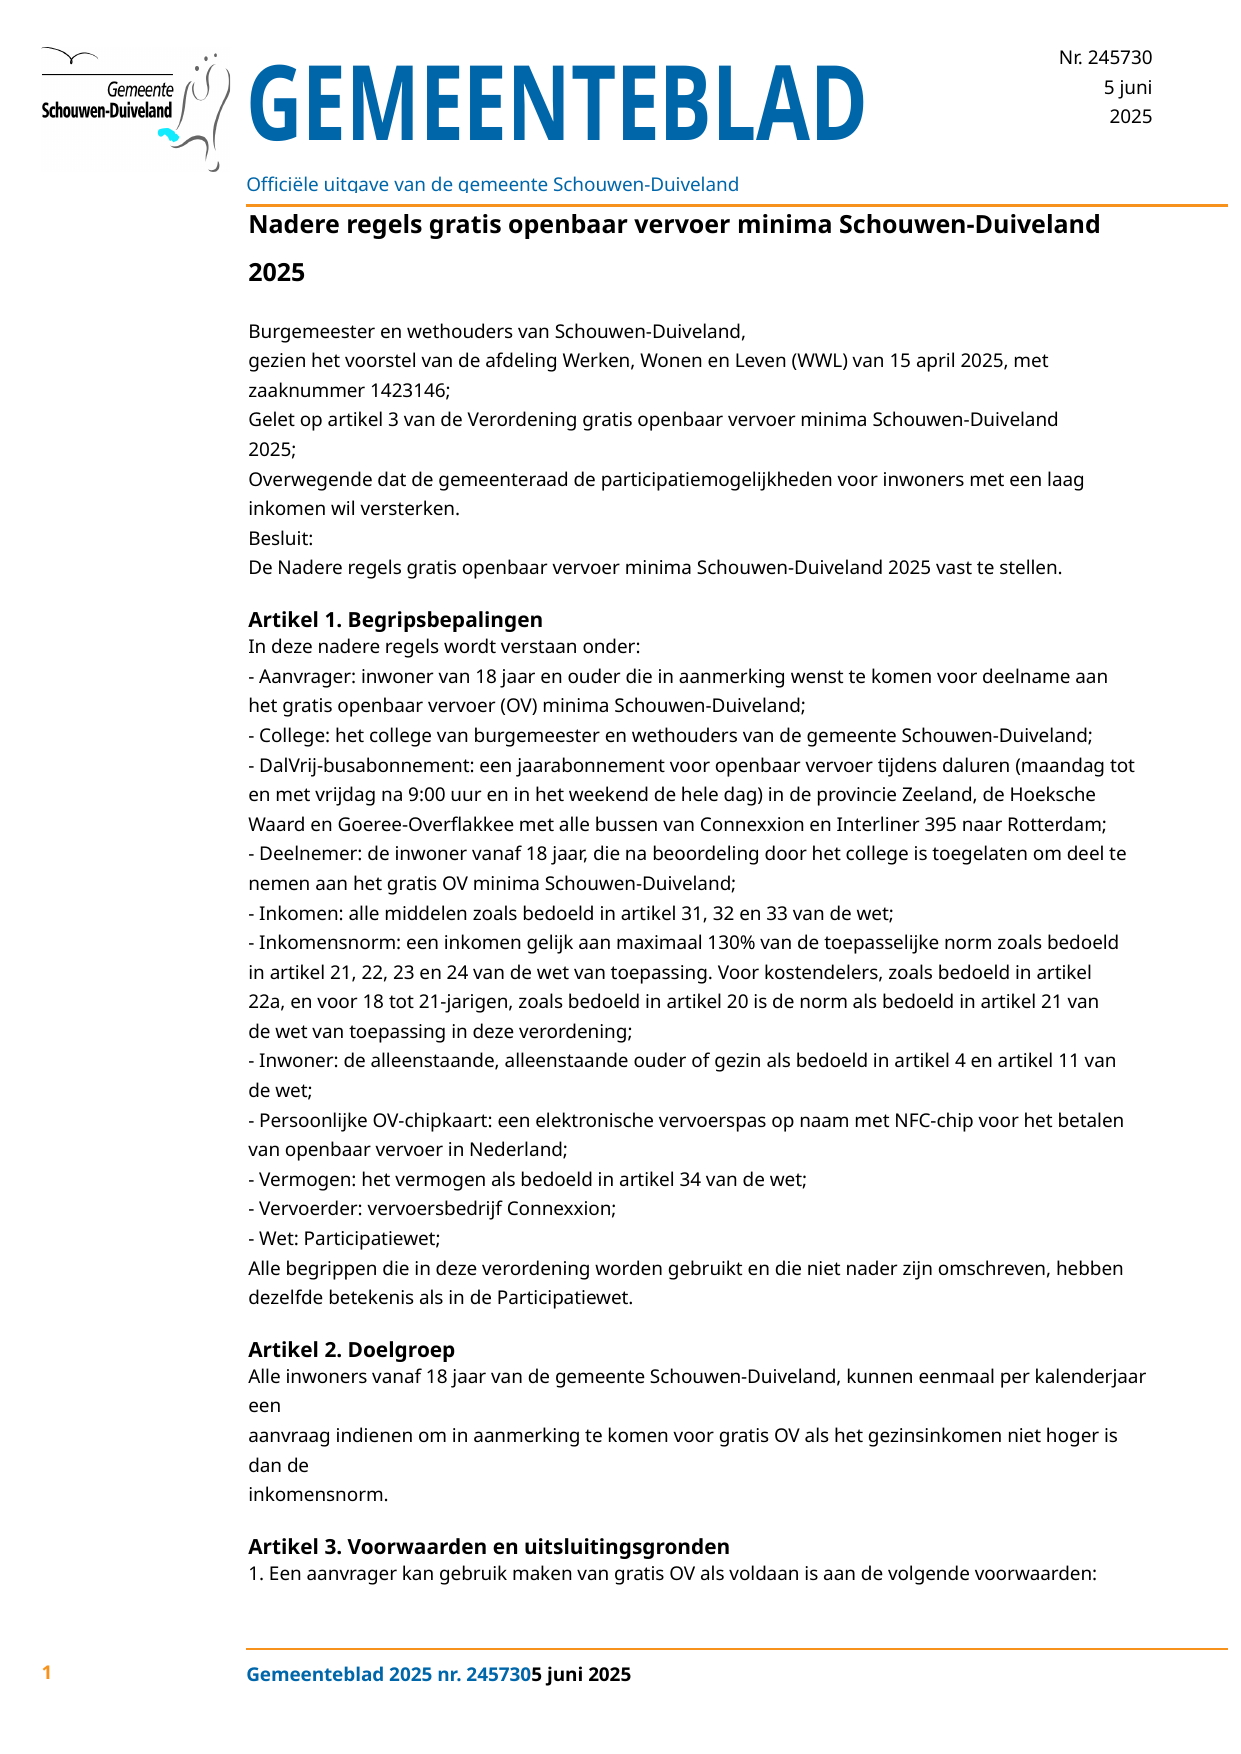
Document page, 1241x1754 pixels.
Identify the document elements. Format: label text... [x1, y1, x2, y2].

text - Persoonlijke OV-chipkaart: een elektronische vervoerspas op naam met NFC-chip voor het betalen [248, 1107, 1152, 1132]
text nemen aan het gratis OV minima Schouwen-Duiveland; [248, 870, 1152, 896]
text van openbaar vervoer in Nederland; [248, 1136, 1152, 1162]
text In deze nadere regels wordt verstaan onder: [248, 633, 1152, 659]
text en met vrijdag na 9:00 uur en in het weekend de hele dag) in de provincie Zeeland, de Hoeksche [248, 781, 1152, 807]
text de wet van toepassing in deze verordening; [248, 1018, 1152, 1044]
text in artikel 21, 22, 23 en 24 van de wet van toepassing. Voor kostendelers, zoals bedoeld in artikel [248, 959, 1152, 984]
text Alle inwoners vanaf 18 jaar van de gemeente Schouwen-Duiveland, kunnen eenmaal per kalenderjaar een [248, 1363, 1152, 1418]
text Nadere regels gratis openbaar vervoer minima Schouwen-Duiveland 2025 [248, 207, 1152, 288]
text zaaknummer 1423146; [248, 377, 1152, 403]
text 2025; [248, 436, 1152, 462]
text - Deelnemer: de inwoner vanaf 18 jaar, die na beoordeling door het college is toegelaten om deel te [248, 841, 1152, 866]
text Alle begrippen die in deze verordening worden gebruikt en die niet nader zijn omschreven, hebben [248, 1255, 1152, 1280]
text aanvraag indienen om in aanmerking te komen voor gratis OV als het gezinsinkomen niet hoger is dan de [248, 1422, 1152, 1478]
text Burgemeester en wethouders van Schouwen-Duiveland, [248, 318, 1152, 344]
text inkomen wil versterken. [248, 495, 1152, 521]
text - Vermogen: het vermogen als bedoeld in artikel 34 van de wet; [248, 1166, 1152, 1192]
text het gratis openbaar vervoer (OV) minima Schouwen-Duiveland; [248, 693, 1152, 718]
text - DalVrij-busabonnement: een jaarabonnement voor openbaar vervoer tijdens daluren (maandag tot [248, 752, 1152, 777]
text - Aanvrager: inwoner van 18 jaar en ouder die in aanmerking wenst te komen voor deelname aan [248, 663, 1152, 689]
text De Nadere regels gratis openbaar vervoer minima Schouwen-Duiveland 2025 vast te stellen. [248, 554, 1152, 580]
text 1. Een aanvrager kan gebruik maken van gratis OV als voldaan is aan de volgende voorwaarden: [248, 1560, 1152, 1586]
text Waard en Goeree-Overflakkee met alle bussen van Connexxion en Interliner 395 naar Rotterdam; [248, 811, 1152, 837]
text inkomensnorm. [248, 1481, 1152, 1507]
text Besluit: [248, 525, 1152, 551]
text Gelet op artikel 3 van de Verordening gratis openbaar vervoer minima Schouwen-Duiveland [248, 407, 1152, 432]
text gezien het voorstel van de afdeling Werken, Wonen en Leven (WWL) van 15 april 2025, met [248, 347, 1152, 373]
text Artikel 3. Voorwaarden en uitsluitingsgronden [248, 1532, 1152, 1560]
text - College: het college van burgemeester en wethouders van de gemeente Schouwen-Duiveland; [248, 722, 1152, 748]
text Artikel 1. Begripsbepalingen [248, 605, 1152, 633]
text - Inwoner: de alleenstaande, alleenstaande ouder of gezin als bedoeld in artikel 4 en artikel 11 van [248, 1048, 1152, 1073]
text Artikel 2. Doelgroep [248, 1335, 1152, 1363]
text Overwegende dat de gemeenteraad de participatiemogelijkheden voor inwoners met een laag [248, 466, 1152, 492]
text - Inkomen: alle middelen zoals bedoeld in artikel 31, 32 en 33 van de wet; [248, 900, 1152, 925]
picture [41, 47, 231, 172]
text de wet; [248, 1077, 1152, 1103]
text 22a, en voor 18 tot 21-jarigen, zoals bedoeld in artikel 20 is de norm als bedoeld in artikel 21 van [248, 988, 1152, 1014]
text dezelfde betekenis als in de Participatiewet. [248, 1284, 1152, 1310]
text - Vervoerder: vervoersbedrijf Connexxion; [248, 1196, 1152, 1221]
text - Inkomensnorm: een inkomen gelijk aan maximaal 130% van de toepasselijke norm zoals bedoeld [248, 929, 1152, 955]
text - Wet: Participatiewet; [248, 1225, 1152, 1251]
